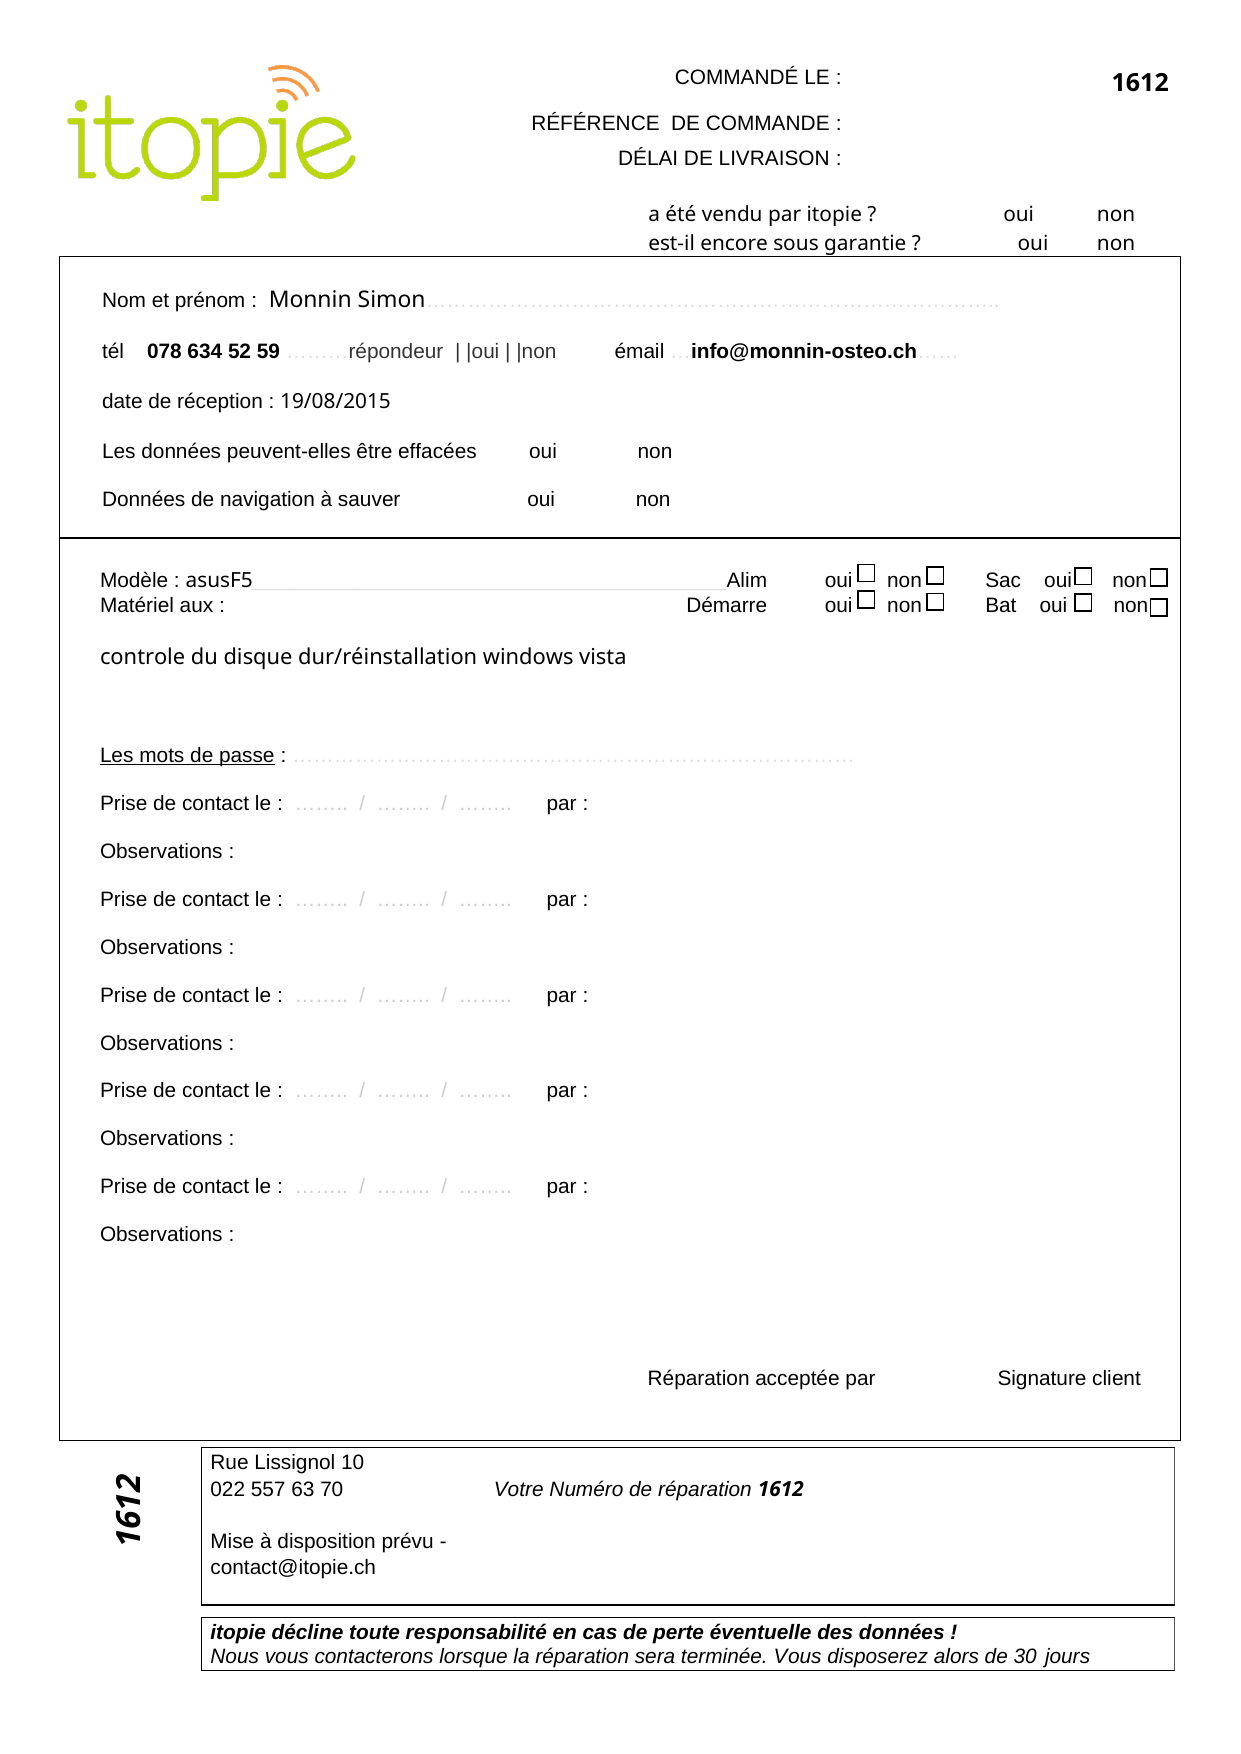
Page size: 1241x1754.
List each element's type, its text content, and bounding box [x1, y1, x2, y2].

text controle du disque dur/réinstallation windows vista [60, 638, 1180, 671]
text Observations : [60, 1219, 1180, 1246]
table_cell DÉLAI DE LIVRAISON : [490, 140, 847, 175]
text Modèle : asusF5 Alim oui non Sac oui non [879, 562, 925, 590]
text Les mots de passe : ……………………………………………………………………… [60, 740, 1180, 767]
text Réparation acceptée par Signature client [60, 1363, 1180, 1390]
text Modèle : asusF5 Alim oui non Sac oui non [60, 562, 856, 590]
table_header 1612 [847, 59, 1180, 104]
table_header 1612 [59, 1441, 195, 1677]
text Prise de contact le : …….. / …….. / …….. par : [60, 1075, 1180, 1102]
text Observations : [60, 1123, 1180, 1150]
table_cell itopie décline toute responsabilité en cas de perte éventuelle des données ! Nous vous contacterons lorsque la réparation sera terminée. Vous disposerez alors de 30 jours [195, 1611, 1180, 1677]
text Données de navigation à sauver oui non [60, 484, 1180, 511]
text Observations : [60, 1027, 1180, 1054]
text Prise de contact le : …….. / …….. / …….. par : [60, 1171, 1180, 1198]
table_cell RÉFÉRENCE DE COMMANDE : [490, 105, 847, 140]
text est-il encore sous garantie ? oui non [59, 228, 1181, 256]
text Les données peuvent-elles être effacées oui non [60, 436, 1180, 463]
text Prise de contact le : …….. / …….. / …….. par : [60, 883, 1180, 911]
table_header Rue Lissignol 10 022 557 63 70 Votre Numéro de réparation 1612 Mise à disposition prévu - contact@itopie.ch [195, 1441, 1180, 1611]
text Modèle : asusF5 Alim oui non Sac oui non [948, 562, 1180, 590]
table_cell [847, 140, 1180, 175]
text Observations : [60, 931, 1180, 958]
table_cell [847, 105, 1180, 140]
text a été vendu par itopie ? oui non [59, 199, 1181, 228]
text Prise de contact le : …….. / …….. / …….. par : [60, 788, 1180, 815]
text Observations : [60, 836, 1180, 863]
text tél 078 634 52 59 ………répondeur | |oui | |non émail …info@monnin-osteo.ch…… [60, 335, 1180, 362]
text Prise de contact le : …….. / …….. / …….. par : [60, 979, 1180, 1006]
text Matériel aux : Démarre oui non Bat oui non [60, 590, 1180, 617]
text Nom et prénom : Monnin Simon……………………………………………………………………….. [60, 280, 1180, 314]
picture [67, 65, 356, 201]
table_header COMMANDÉ LE : [490, 59, 847, 104]
text date de réception : 19/08/2015 [60, 383, 1180, 415]
